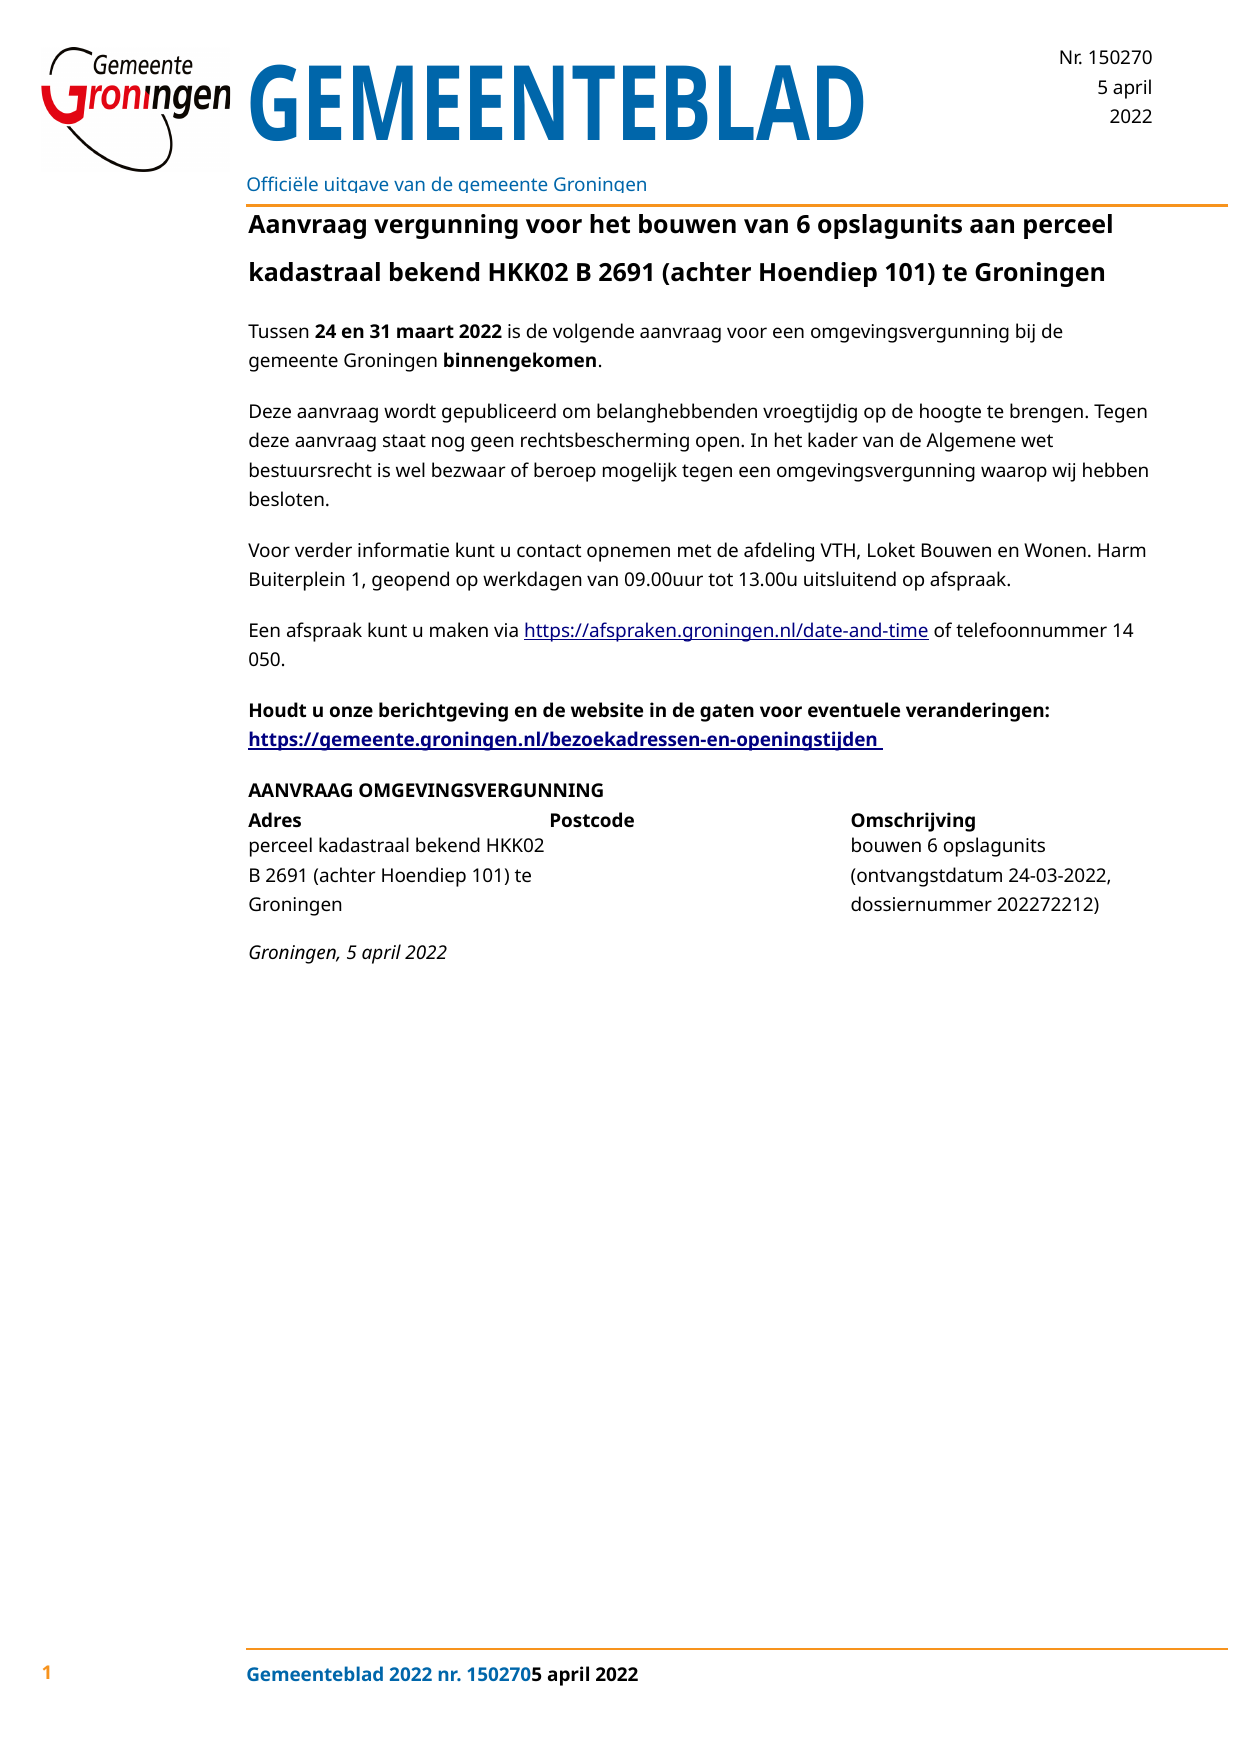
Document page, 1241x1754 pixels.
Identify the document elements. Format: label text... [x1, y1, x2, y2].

table_header Postcode [549, 807, 850, 832]
text Groningen, 5 april 2022 [248, 939, 1152, 964]
table_header Adres [248, 807, 549, 832]
text Voor verder informatie kunt u contact opnemen met de afdeling VTH, Loket Bouwen en Wonen. Harm Buiterplein 1, geopend op werkdagen van 09.00uur tot 13.00u uitsluitend op afspraak. [248, 537, 1152, 592]
picture [41, 47, 231, 172]
table_cell bouwen 6 opslagunits (ontvangstdatum 24-03-2022, dossiernummer 202272212) [850, 833, 1152, 917]
text Een afspraak kunt u maken via https://afspraken.groningen.nl/date-and-time of telefoonnummer 14 050. [248, 617, 1152, 672]
table_header Omschrijving [850, 807, 1152, 832]
text Tussen 24 en 31 maart 2022 is de volgende aanvraag voor een omgevingsvergunning bij de gemeente Groningen binnengekomen. [248, 318, 1152, 373]
text Aanvraag vergunning voor het bouwen van 6 opslagunits aan perceel kadastraal bekend HKK02 B 2691 (achter Hoendiep 101) te Groningen [248, 207, 1152, 288]
text Houdt u onze berichtgeving en de website in de gaten voor eventuele veranderingen: https://gemeente.groningen.nl/bezoekadressen-en-openingstijden [248, 697, 1152, 752]
text Deze aanvraag wordt gepubliceerd om belanghebbenden vroegtijdig op de hoogte te brengen. Tegen deze aanvraag staat nog geen rechtsbescherming open. In het kader van de Algemene wet bestuursrecht is wel bezwaar of beroep mogelijk tegen een omgevingsvergunning waarop wij hebben besloten. [248, 398, 1152, 512]
table_cell [549, 833, 850, 917]
table_cell perceel kadastraal bekend HKK02 B 2691 (achter Hoendiep 101) te Groningen [248, 833, 549, 917]
text AANVRAAG OMGEVINGSVERGUNNING [248, 777, 1152, 803]
